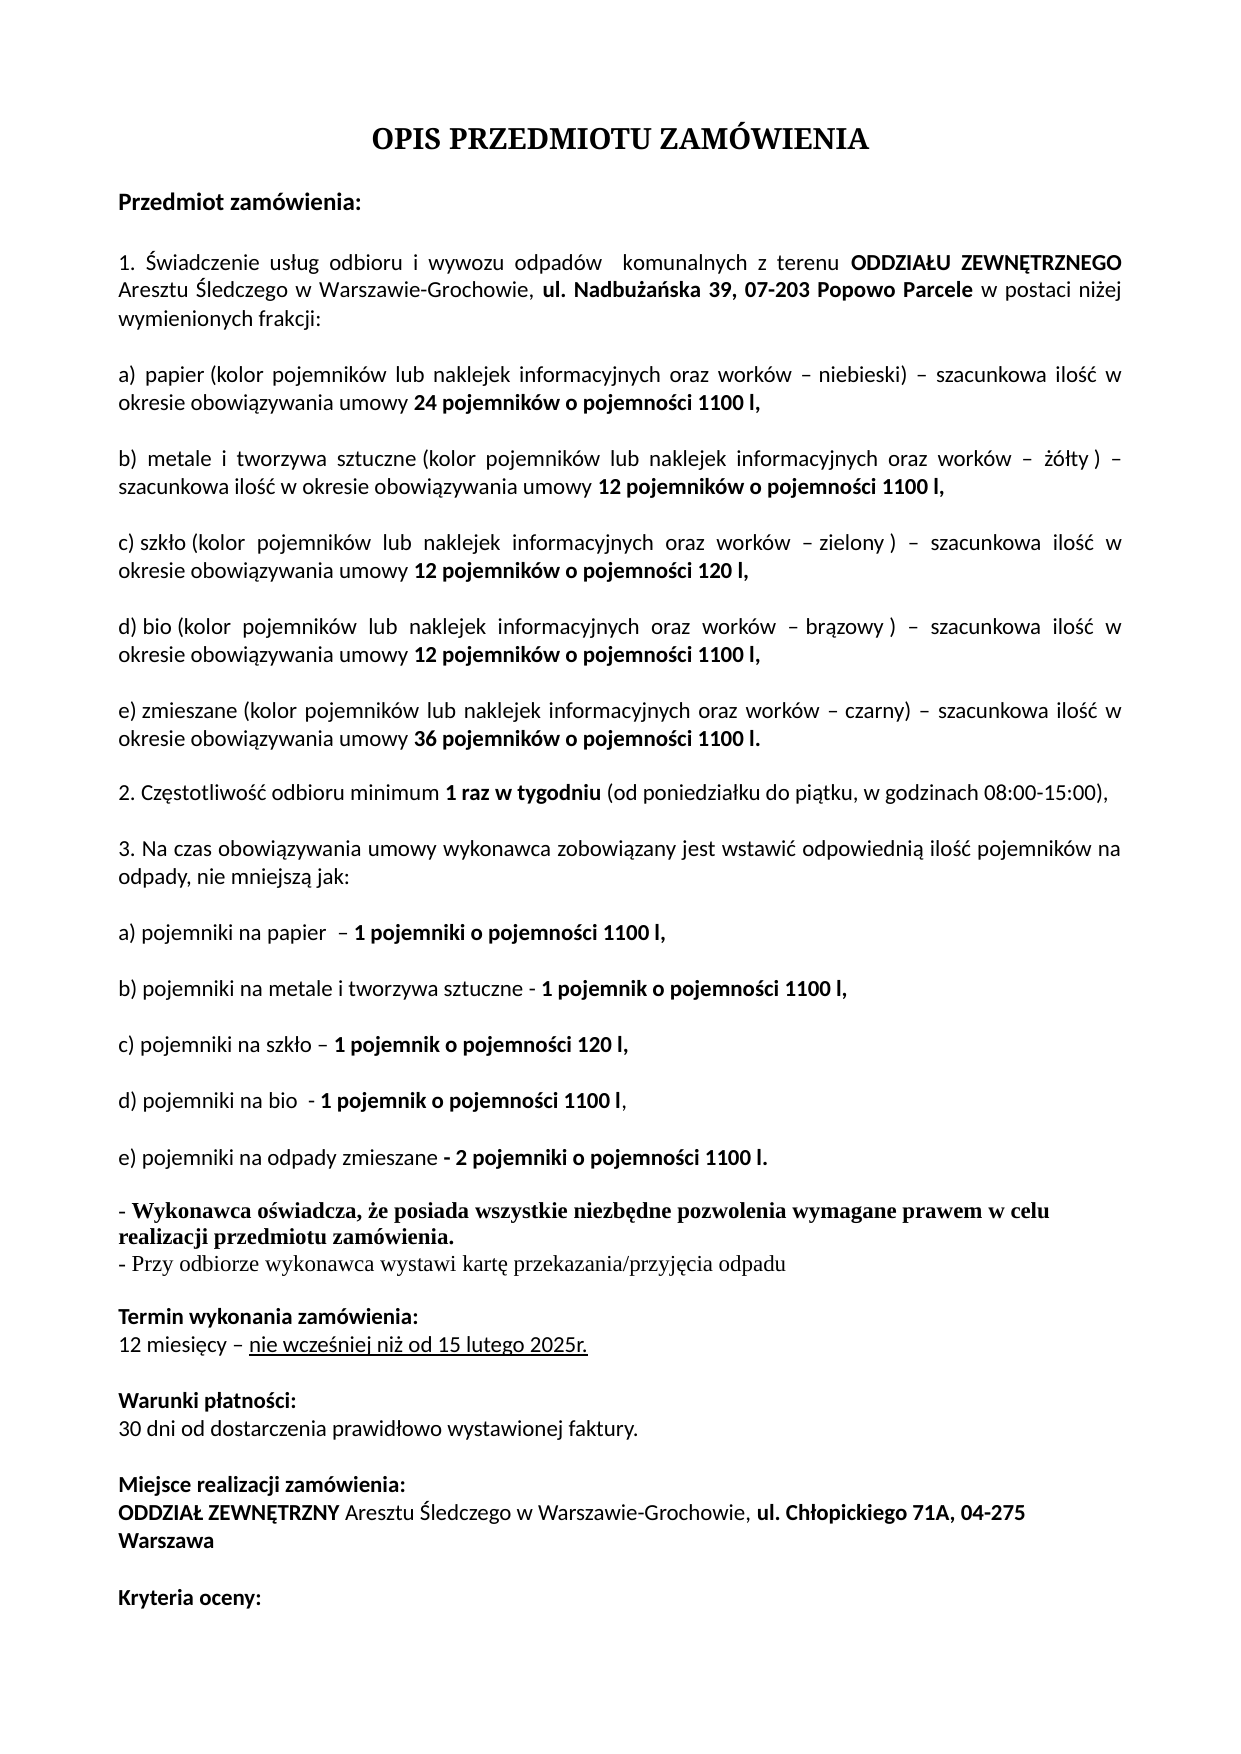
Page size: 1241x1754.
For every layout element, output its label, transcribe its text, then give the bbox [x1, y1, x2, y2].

text 3. Na czas obowiązywania umowy wykonawca zobowiązany jest wstawić odpowiednią ilość pojemników na odpady, nie mniejszą jak: [118, 834, 1122, 890]
text a) papier (kolor pojemników lub naklejek informacyjnych oraz worków – niebieski) – szacunkowa ilość w okresie obowiązywania umowy 24 pojemników o pojemności 1100 l, [118, 360, 1122, 416]
text Termin wykonania zamówienia: [118, 1302, 1122, 1330]
text 12 miesięcy – nie wcześniej niż od 15 lutego 2025r. [118, 1330, 1122, 1358]
text a) pojemniki na papier – 1 pojemniki o pojemności 1100 l, [118, 918, 1122, 946]
text - Wykonawca oświadcza, że posiada wszystkie niezbędne pozwolenia wymagane prawem w celu realizacji przedmiotu zamówienia. [118, 1197, 1122, 1250]
text 2. Częstotliwość odbioru minimum 1 raz w tygodniu (od poniedziałku do piątku, w godzinach 08:00-15:00), [118, 778, 1122, 806]
text c) szkło (kolor pojemników lub naklejek informacyjnych oraz worków – zielony ) – szacunkowa ilość w okresie obowiązywania umowy 12 pojemników o pojemności 120 l, [118, 500, 1122, 584]
text - Przy odbiorze wykonawca wystawi kartę przekazania/przyjęcia odpadu [118, 1250, 1122, 1276]
text d) bio (kolor pojemników lub naklejek informacyjnych oraz worków – brązowy ) – szacunkowa ilość w okresie obowiązywania umowy 12 pojemników o pojemności 1100 l, [118, 584, 1122, 668]
text Kryteria oceny: [118, 1583, 1122, 1611]
text 30 dni od dostarczenia prawidłowo wystawionej faktury. [118, 1414, 1122, 1442]
text d) pojemniki na bio - 1 pojemnik o pojemności 1100 l, [118, 1058, 1122, 1114]
text OPIS PRZEDMIOTU ZAMÓWIENIA [118, 118, 1122, 158]
text Przedmiot zamówienia: [118, 187, 1122, 217]
text 1. Świadczenie usług odbioru i wywozu odpadów komunalnych z terenu ODDZIAŁU ZEWNĘTRZNEGO Aresztu Śledczego w Warszawie-Grochowie, ul. Nadbużańska 39, 07-203 Popowo Parcele w postaci niżej wymienionych frakcji: [118, 248, 1122, 332]
text b) pojemniki na metale i tworzywa sztuczne - 1 pojemnik o pojemności 1100 l, [118, 946, 1122, 1002]
text b) metale i tworzywa sztuczne (kolor pojemników lub naklejek informacyjnych oraz worków – żółty ) – szacunkowa ilość w okresie obowiązywania umowy 12 pojemników o pojemności 1100 l, [118, 416, 1122, 500]
text e) zmieszane (kolor pojemników lub naklejek informacyjnych oraz worków – czarny) – szacunkowa ilość w okresie obowiązywania umowy 36 pojemników o pojemności 1100 l. [118, 668, 1122, 752]
text Warunki płatności: [118, 1386, 1122, 1414]
text c) pojemniki na szkło – 1 pojemnik o pojemności 120 l, [118, 1002, 1122, 1058]
text ODDZIAŁ ZEWNĘTRZNY Aresztu Śledczego w Warszawie-Grochowie, ul. Chłopickiego 71A, 04-275 Warszawa [118, 1498, 1122, 1554]
text e) pojemniki na odpady zmieszane - 2 pojemniki o pojemności 1100 l. [118, 1114, 1122, 1171]
text Miejsce realizacji zamówienia: [118, 1471, 1122, 1498]
